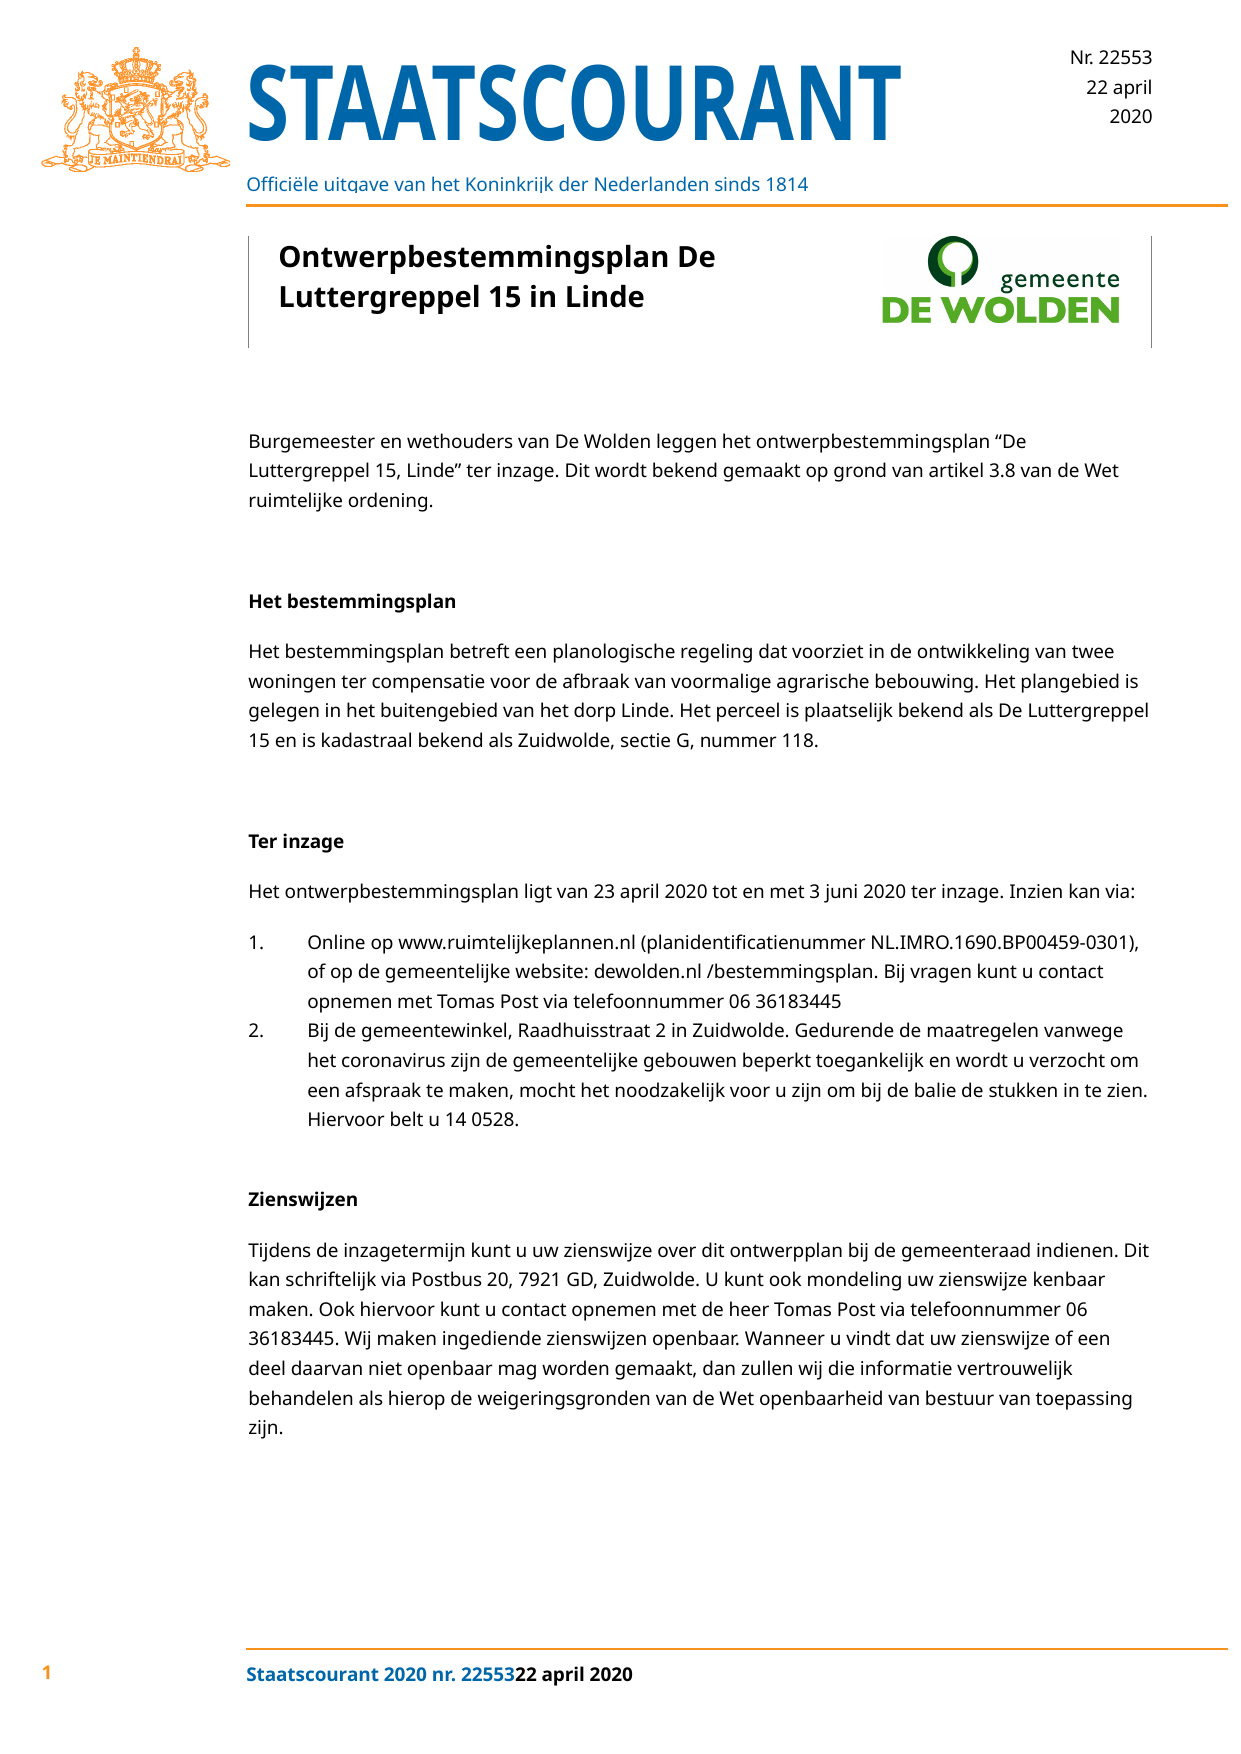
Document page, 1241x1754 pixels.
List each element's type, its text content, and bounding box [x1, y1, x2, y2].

table_header [850, 236, 882, 322]
text Tijdens de inzagetermijn kunt u uw zienswijze over dit ontwerpplan bij de gemeenteraad indienen. Dit kan schriftelijk via Postbus 20, 7921 GD, Zuidwolde. U kunt ook mondeling uw zienswijze kenbaar maken. Ook hiervoor kunt u contact opnemen met de heer Tomas Post via telefoonnummer 06 36183445. Wij maken ingediende zienswijzen openbaar. Wanneer u vindt dat uw zienswijze of een deel daarvan niet openbaar mag worden gemaakt, dan zullen wij die informatie vertrouwelijk behandelen als hierop de weigeringsgronden van de Wet openbaarheid van bestuur van toepassing zijn. [248, 1237, 1152, 1440]
table_header [1119, 236, 1151, 322]
text Ter inzage [248, 828, 1152, 854]
text Burgemeester en wethouders van De Wolden leggen het ontwerpbestemmingsplan “De Luttergreppel 15, Linde” ter inzage. Dit wordt bekend gemaakt op grond van artikel 3.8 van de Wet ruimtelijke ordening. [248, 428, 1152, 513]
list Online op www.ruimtelijkeplannen.nl (planidentificatienummer NL.IMRO.1690.BP00459-0301), of op de gemeentelijke website: dewolden.nl /bestemmingsplan. Bij vragen kunt u contact opnemen met Tomas Post via telefoonnummer 06 36183445 [248, 929, 1152, 1014]
list Bij de gemeentewinkel, Raadhuisstraat 2 in Zuidwolde. Gedurende de maatregelen vanwege het coronavirus zijn de gemeentelijke gebouwen beperkt toegankelijk en wordt u verzocht om een afspraak te maken, mocht het noodzakelijk voor u zijn om bij de balie de stukken in te zien. Hiervoor belt u 14 0528. [248, 1018, 1152, 1132]
picture [41, 47, 231, 172]
text Het bestemmingsplan [248, 588, 1152, 614]
table_header Ontwerpbestemmingsplan De Luttergreppel 15 in Linde [249, 236, 850, 348]
table_header [850, 323, 1151, 348]
text Het bestemmingsplan betreft een planologische regeling dat voorziet in de ontwikkeling van twee woningen ter compensatie voor de afbraak van voormalige agrarische bebouwing. Het plangebied is gelegen in het buitengebied van het dorp Linde. Het perceel is plaatselijk bekend als De Luttergreppel 15 en is kadastraal bekend als Zuidwolde, sectie G, nummer 118. [248, 638, 1152, 753]
text Het ontwerpbestemmingsplan ligt van 23 april 2020 tot en met 3 juni 2020 ter inzage. Inzien kan via: [248, 878, 1152, 904]
text Zienswijzen [248, 1186, 1152, 1212]
picture [882, 236, 1119, 323]
